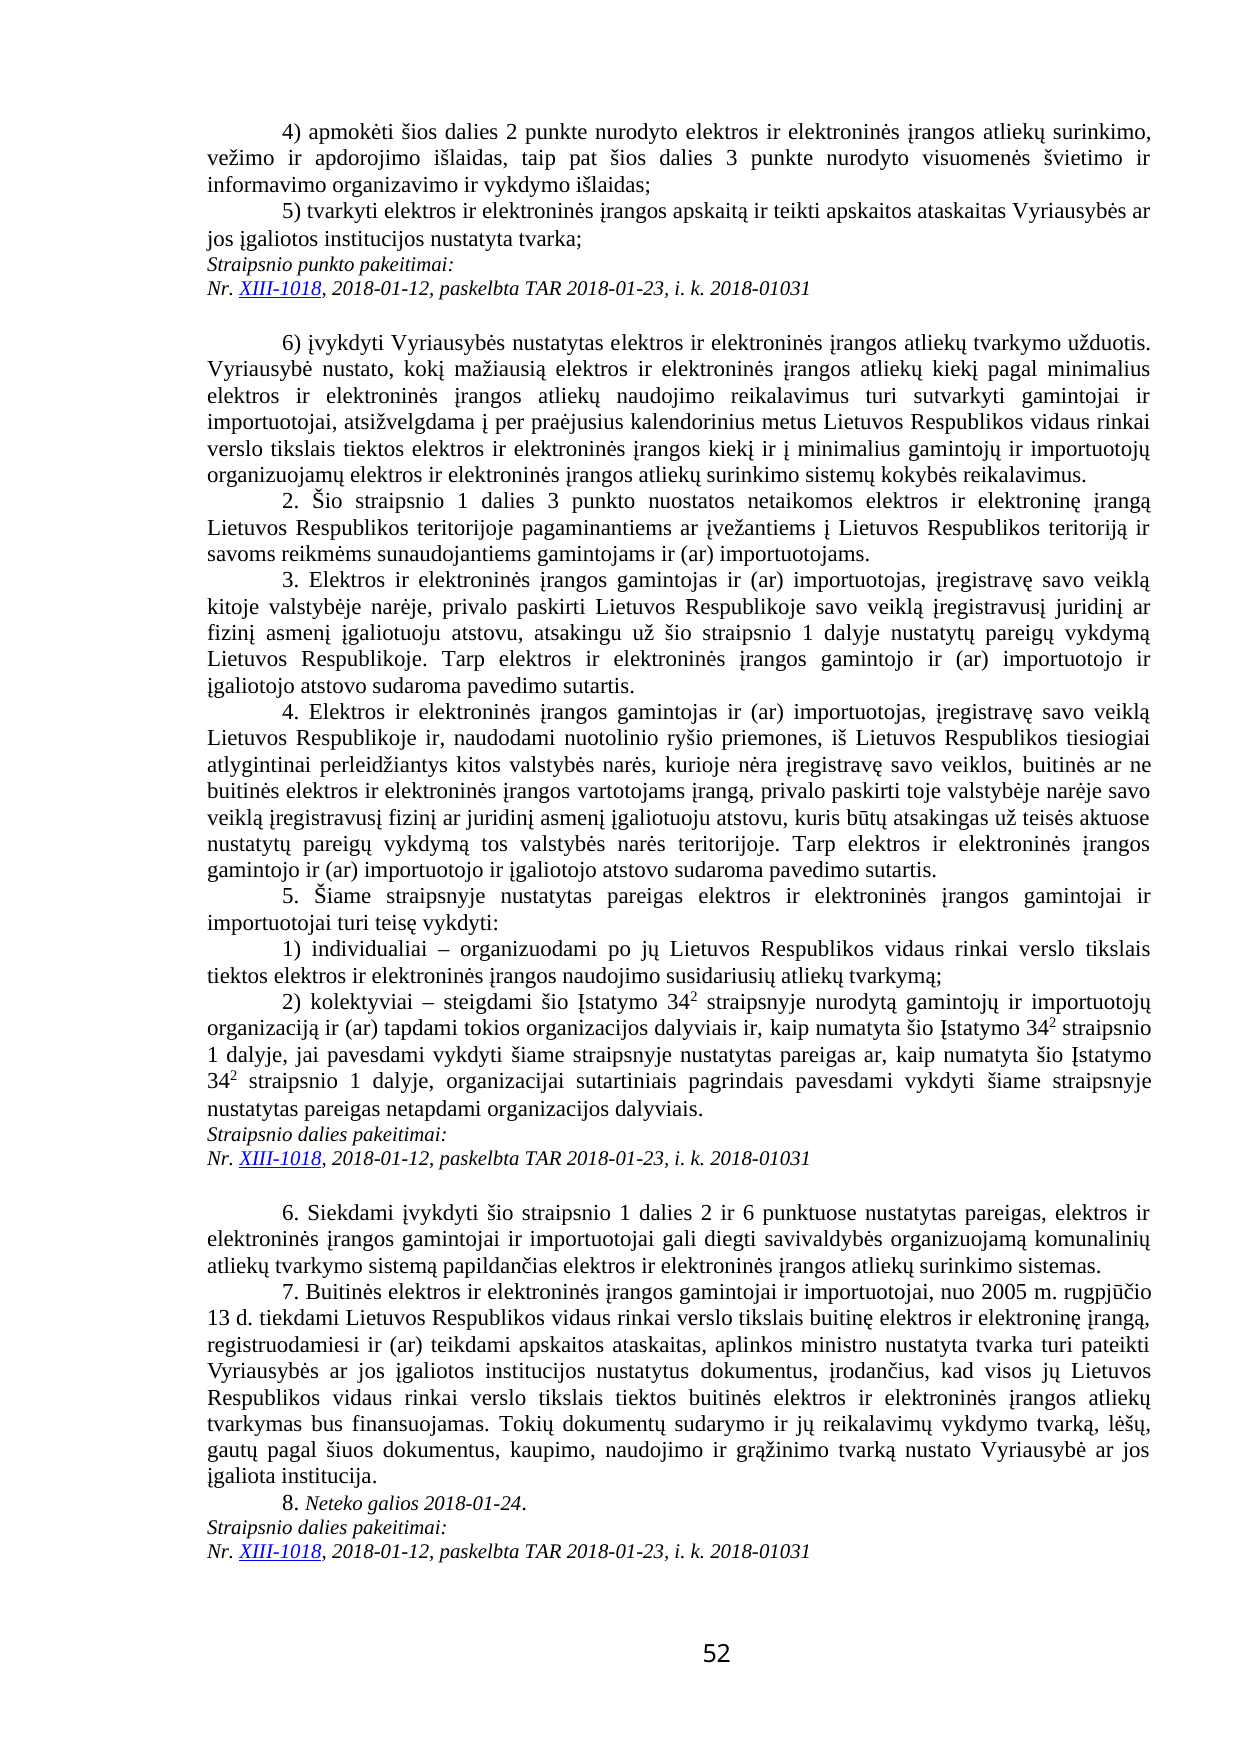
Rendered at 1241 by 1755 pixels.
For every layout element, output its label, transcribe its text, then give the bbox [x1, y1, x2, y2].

text 5. Šiame straipsnyje nustatytas pareigas elektros ir elektroninės įrangos gamintojai ir importuotojai turi teisę vykdyti: [207, 883, 1152, 935]
text 1) individualiai – organizuodami po jų Lietuvos Respublikos vidaus rinkai verslo tikslais tiektos elektros ir elektroninės įrangos naudojimo susidariusių atliekų tvarkymą; [207, 935, 1152, 988]
text Nr. XIII-1018, 2018-01-12, paskelbta TAR 2018-01-23, i. k. 2018-01031 [207, 1539, 1152, 1563]
text 2) kolektyviai – steigdami šio Įstatymo 342 straipsnyje nurodytą gamintojų ir importuotojų organizaciją ir (ar) tapdami tokios organizacijos dalyviais ir, kaip numatyta šio Įstatymo 342 straipsnio 1 dalyje, jai pavesdami vykdyti šiame straipsnyje nustatytas pareigas ar, kaip numatyta šio Įstatymo 342 straipsnio 1 dalyje, organizacijai sutartiniais pagrindais pavesdami vykdyti šiame straipsnyje nustatytas pareigas netapdami organizacijos dalyviais. [207, 988, 1152, 1122]
text 2. Šio straipsnio 1 dalies 3 punkto nuostatos netaikomos elektros ir elektroninę įrangą Lietuvos Respublikos teritorijoje pagaminantiems ar įvežantiems į Lietuvos Respublikos teritoriją ir savoms reikmėms sunaudojantiems gamintojams ir (ar) importuotojams. [207, 487, 1152, 566]
text 7. Buitinės elektros ir elektroninės įrangos gamintojai ir importuotojai, nuo 2005 m. rugpjūčio 13 d. tiekdami Lietuvos Respublikos vidaus rinkai verslo tikslais buitinę elektros ir elektroninę įrangą, registruodamiesi ir (ar) teikdami apskaitos ataskaitas, aplinkos ministro nustatyta tvarka turi pateikti Vyriausybės ar jos įgaliotos institucijos nustatytus dokumentus, įrodančius, kad visos jų Lietuvos Respublikos vidaus rinkai verslo tikslais tiektos buitinės elektros ir elektroninės įrangos atliekų tvarkymas bus finansuojamas. Tokių dokumentų sudarymo ir jų reikalavimų vykdymo tvarką, lėšų, gautų pagal šiuos dokumentus, kaupimo, naudojimo ir grąžinimo tvarką nustato Vyriausybė ar jos įgaliota institucija. [207, 1278, 1152, 1489]
text Straipsnio dalies pakeitimai: [207, 1122, 1152, 1146]
text 4) apmokėti šios dalies 2 punkte nurodyto elektros ir elektroninės įrangos atliekų surinkimo, vežimo ir apdorojimo išlaidas, taip pat šios dalies 3 punkte nurodyto visuomenės švietimo ir informavimo organizavimo ir vykdymo išlaidas; [207, 118, 1152, 197]
text Nr. XIII-1018, 2018-01-12, paskelbta TAR 2018-01-23, i. k. 2018-01031 [207, 276, 1152, 300]
text 6. Siekdami įvykdyti šio straipsnio 1 dalies 2 ir 6 punktuose nustatytas pareigas, elektros ir elektroninės įrangos gamintojai ir importuotojai gali diegti savivaldybės organizuojamą komunalinių atliekų tvarkymo sistemą papildančias elektros ir elektroninės įrangos atliekų surinkimo sistemas. [207, 1199, 1152, 1278]
text 6) įvykdyti Vyriausybės nustatytas elektros ir elektroninės įrangos atliekų tvarkymo užduotis. Vyriausybė nustato, kokį mažiausią elektros ir elektroninės įrangos atliekų kiekį pagal minimalius elektros ir elektroninės įrangos atliekų naudojimo reikalavimus turi sutvarkyti gamintojai ir importuotojai, atsižvelgdama į per praėjusius kalendorinius metus Lietuvos Respublikos vidaus rinkai verslo tikslais tiektos elektros ir elektroninės įrangos kiekį ir į minimalius gamintojų ir importuotojų organizuojamų elektros ir elektroninės įrangos atliekų surinkimo sistemų kokybės reikalavimus. [207, 329, 1152, 487]
text 4. Elektros ir elektroninės įrangos gamintojas ir (ar) importuotojas, įregistravę savo veiklą Lietuvos Respublikoje ir, naudodami nuotolinio ryšio priemones, iš Lietuvos Respublikos tiesiogiai atlygintinai perleidžiantys kitos valstybės narės, kurioje nėra įregistravę savo veiklos, buitinės ar ne buitinės elektros ir elektroninės įrangos vartotojams įrangą, privalo paskirti toje valstybėje narėje savo veiklą įregistravusį fizinį ar juridinį asmenį įgaliotuoju atstovu, kuris būtų atsakingas už teisės aktuose nustatytų pareigų vykdymą tos valstybės narės teritorijoje. Tarp elektros ir elektroninės įrangos gamintojo ir (ar) importuotojo ir įgaliotojo atstovo sudaroma pavedimo sutartis. [207, 698, 1152, 883]
text 8. Neteko galios 2018-01-24. [207, 1489, 1152, 1515]
text 5) tvarkyti elektros ir elektroninės įrangos apskaitą ir teikti apskaitos ataskaitas Vyriausybės ar jos įgaliotos institucijos nustatyta tvarka; [207, 197, 1152, 252]
text Nr. XIII-1018, 2018-01-12, paskelbta TAR 2018-01-23, i. k. 2018-01031 [207, 1146, 1152, 1170]
text Straipsnio dalies pakeitimai: [207, 1515, 1152, 1539]
text Straipsnio punkto pakeitimai: [207, 252, 1152, 276]
text 3. Elektros ir elektroninės įrangos gamintojas ir (ar) importuotojas, įregistravę savo veiklą kitoje valstybėje narėje, privalo paskirti Lietuvos Respublikoje savo veiklą įregistravusį juridinį ar fizinį asmenį įgaliotuoju atstovu, atsakingu už šio straipsnio 1 dalyje nustatytų pareigų vykdymą Lietuvos Respublikoje. Tarp elektros ir elektroninės įrangos gamintojo ir (ar) importuotojo ir įgaliotojo atstovo sudaroma pavedimo sutartis. [207, 566, 1152, 698]
